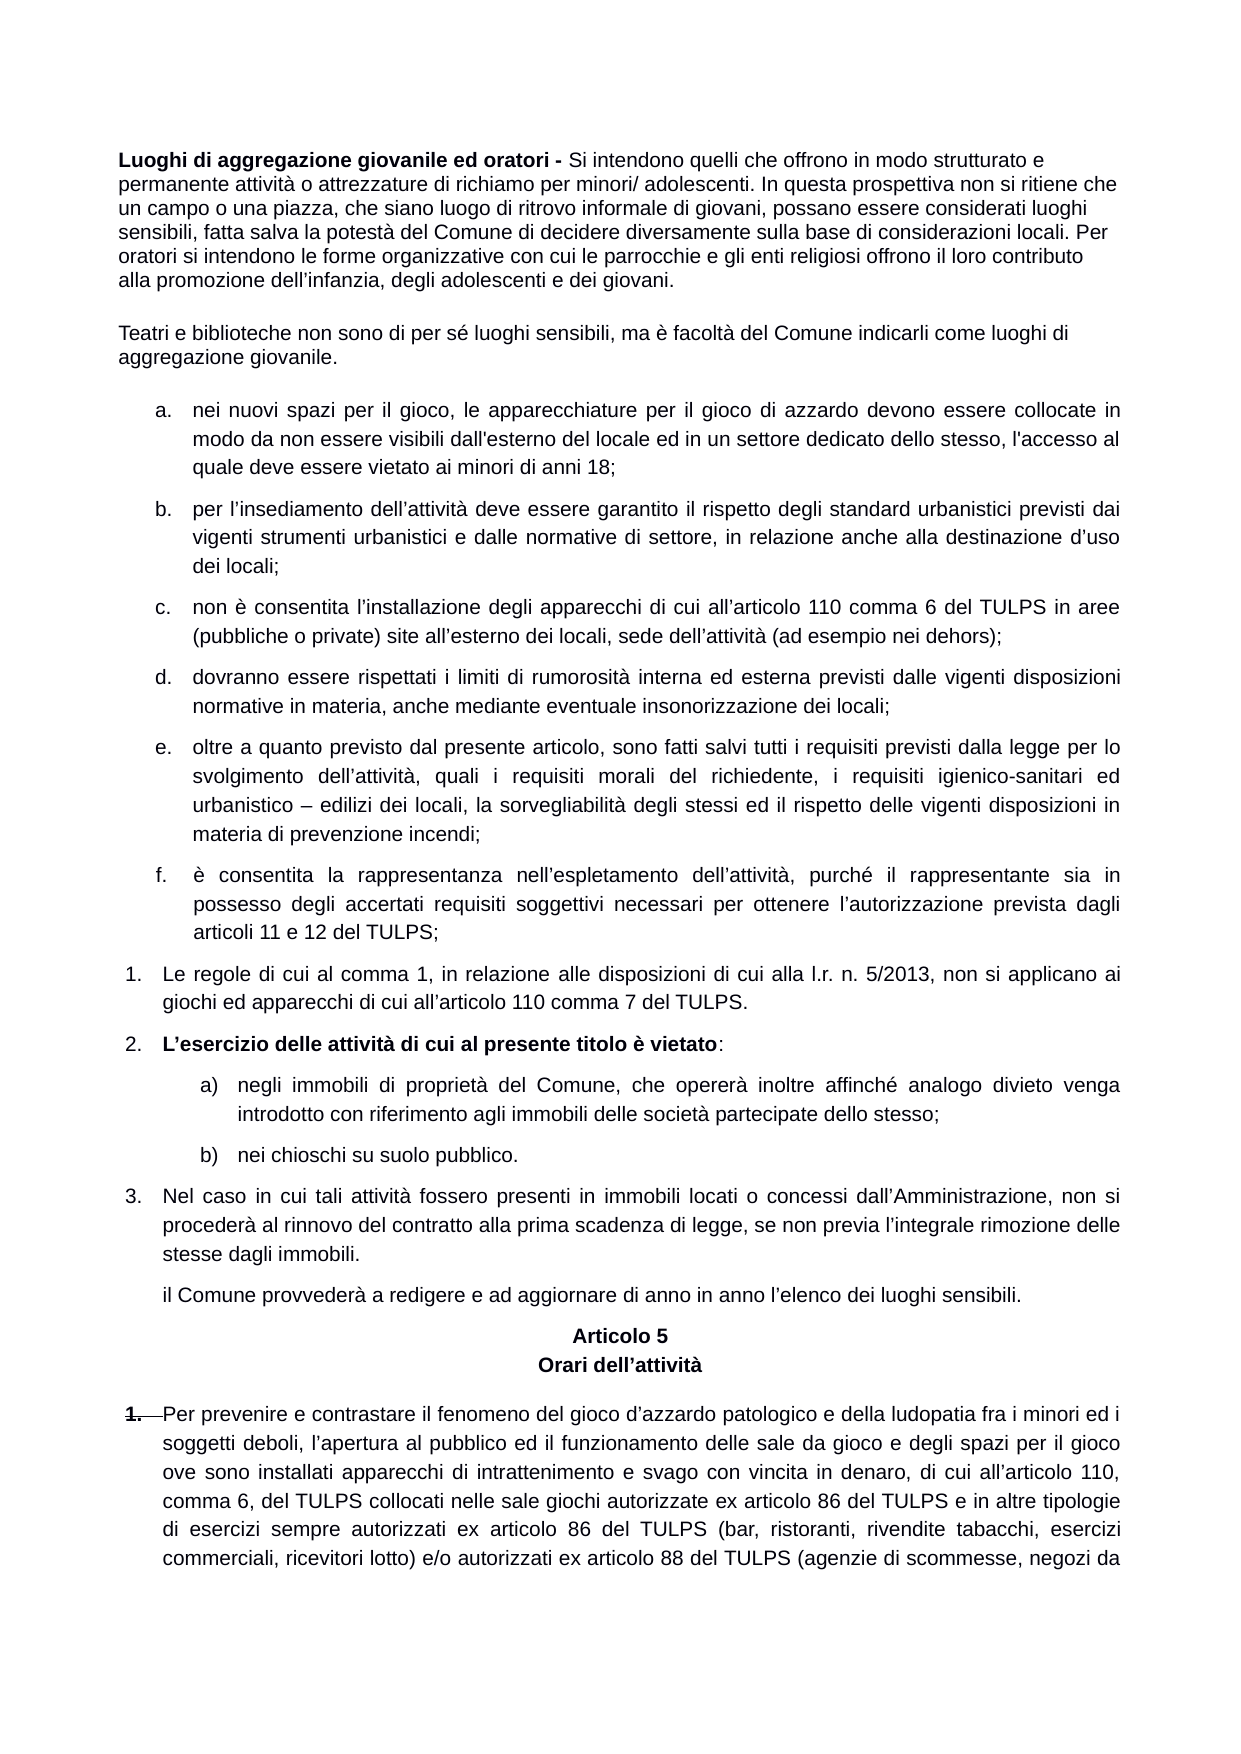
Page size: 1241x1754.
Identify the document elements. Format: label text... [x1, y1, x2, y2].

list nei nuovi spazi per il gioco, le apparecchiature per il gioco di azzardo devono essere collocate in modo da non essere visibili dall'esterno del locale ed in un settore dedicato dello stesso, l'accesso al quale deve essere vietato ai minori di anni 18; [155, 398, 1122, 479]
subtitle Articolo 5 Orari dell’attività [118, 1324, 1122, 1377]
list Nel caso in cui tali attività fossero presenti in immobili locati o concessi dall’Amministrazione, non si procederà al rinnovo del contratto alla prima scadenza di legge, se non previa l’integrale rimozione delle stesse dagli immobili. [125, 1184, 1122, 1265]
text Luoghi di aggregazione giovanile ed oratori - Si intendono quelli che offrono in modo strutturato e permanente attività o attrezzature di richiamo per minori/ adolescenti. In questa prospettiva non si ritiene che un campo o una piazza, che siano luogo di ritrovo informale di giovani, possano essere considerati luoghi sensibili, fatta salva la potestà del Comune di decidere diversamente sulla base di considerazioni locali. Per oratori si intendono le forme organizzative con cui le parrocchie e gli enti religiosi offrono il loro contributo alla promozione dell’infanzia, degli adolescenti e dei giovani. [118, 148, 1122, 291]
list L’esercizio delle attività di cui al presente titolo è vietato: [125, 1031, 1122, 1055]
list Le regole di cui al comma 1, in relazione alle disposizioni di cui alla l.r. n. 5/2013, non si applicano ai giochi ed apparecchi di cui all’articolo 110 comma 7 del TULPS. [125, 961, 1122, 1014]
list non è consentita l’installazione degli apparecchi di cui all’articolo 110 comma 6 del TULPS in aree (pubbliche o private) site all’esterno dei locali, sede dell’attività (ad esempio nei dehors); [155, 595, 1122, 648]
list oltre a quanto previsto dal presente articolo, sono fatti salvi tutti i requisiti previsti dalla legge per lo svolgimento dell’attività, quali i requisiti morali del richiedente, i requisiti igienico-sanitari ed urbanistico – edilizi dei locali, la sorvegliabilità degli stessi ed il rispetto delle vigenti disposizioni in materia di prevenzione incendi; [155, 735, 1122, 845]
list è consentita la rappresentanza nell’espletamento dell’attività, purché il rappresentante sia in possesso degli accertati requisiti soggettivi necessari per ottenere l’autorizzazione prevista dagli articoli 11 e 12 del TULPS; [156, 863, 1122, 944]
list negli immobili di proprietà del Comune, che opererà inoltre affinché analogo divieto venga introdotto con riferimento agli immobili delle società partecipate dello stesso; [200, 1073, 1122, 1125]
list nei chioschi su suolo pubblico. [200, 1143, 1122, 1167]
text Teatri e biblioteche non sono di per sé luoghi sensibili, ma è facoltà del Comune indicarli come luoghi di aggregazione giovanile. [118, 321, 1122, 368]
text il Comune provvederà a redigere e ad aggiornare di anno in anno l’elenco dei luoghi sensibili. [162, 1283, 1122, 1307]
list dovranno essere rispettati i limiti di rumorosità interna ed esterna previsti dalle vigenti disposizioni normative in materia, anche mediante eventuale insonorizzazione dei locali; [155, 665, 1122, 718]
list Per prevenire e contrastare il fenomeno del gioco d’azzardo patologico e della ludopatia fra i minori ed i soggetti deboli, l’apertura al pubblico ed il funzionamento delle sale da gioco e degli spazi per il gioco ove sono installati apparecchi di intrattenimento e svago con vincita in denaro, di cui all’articolo 110, comma 6, del TULPS collocati nelle sale giochi autorizzate ex articolo 86 del TULPS e in altre tipologie di esercizi sempre autorizzati ex articolo 86 del TULPS (bar, ristoranti, rivendite tabacchi, esercizi commerciali, ricevitori lotto) e/o autorizzati ex articolo 88 del TULPS (agenzie di scommesse, negozi da [125, 1402, 1122, 1570]
list per l’insediamento dell’attività deve essere garantito il rispetto degli standard urbanistici previsti dai vigenti strumenti urbanistici e dalle normative di settore, in relazione anche alla destinazione d’uso dei locali; [155, 496, 1122, 578]
